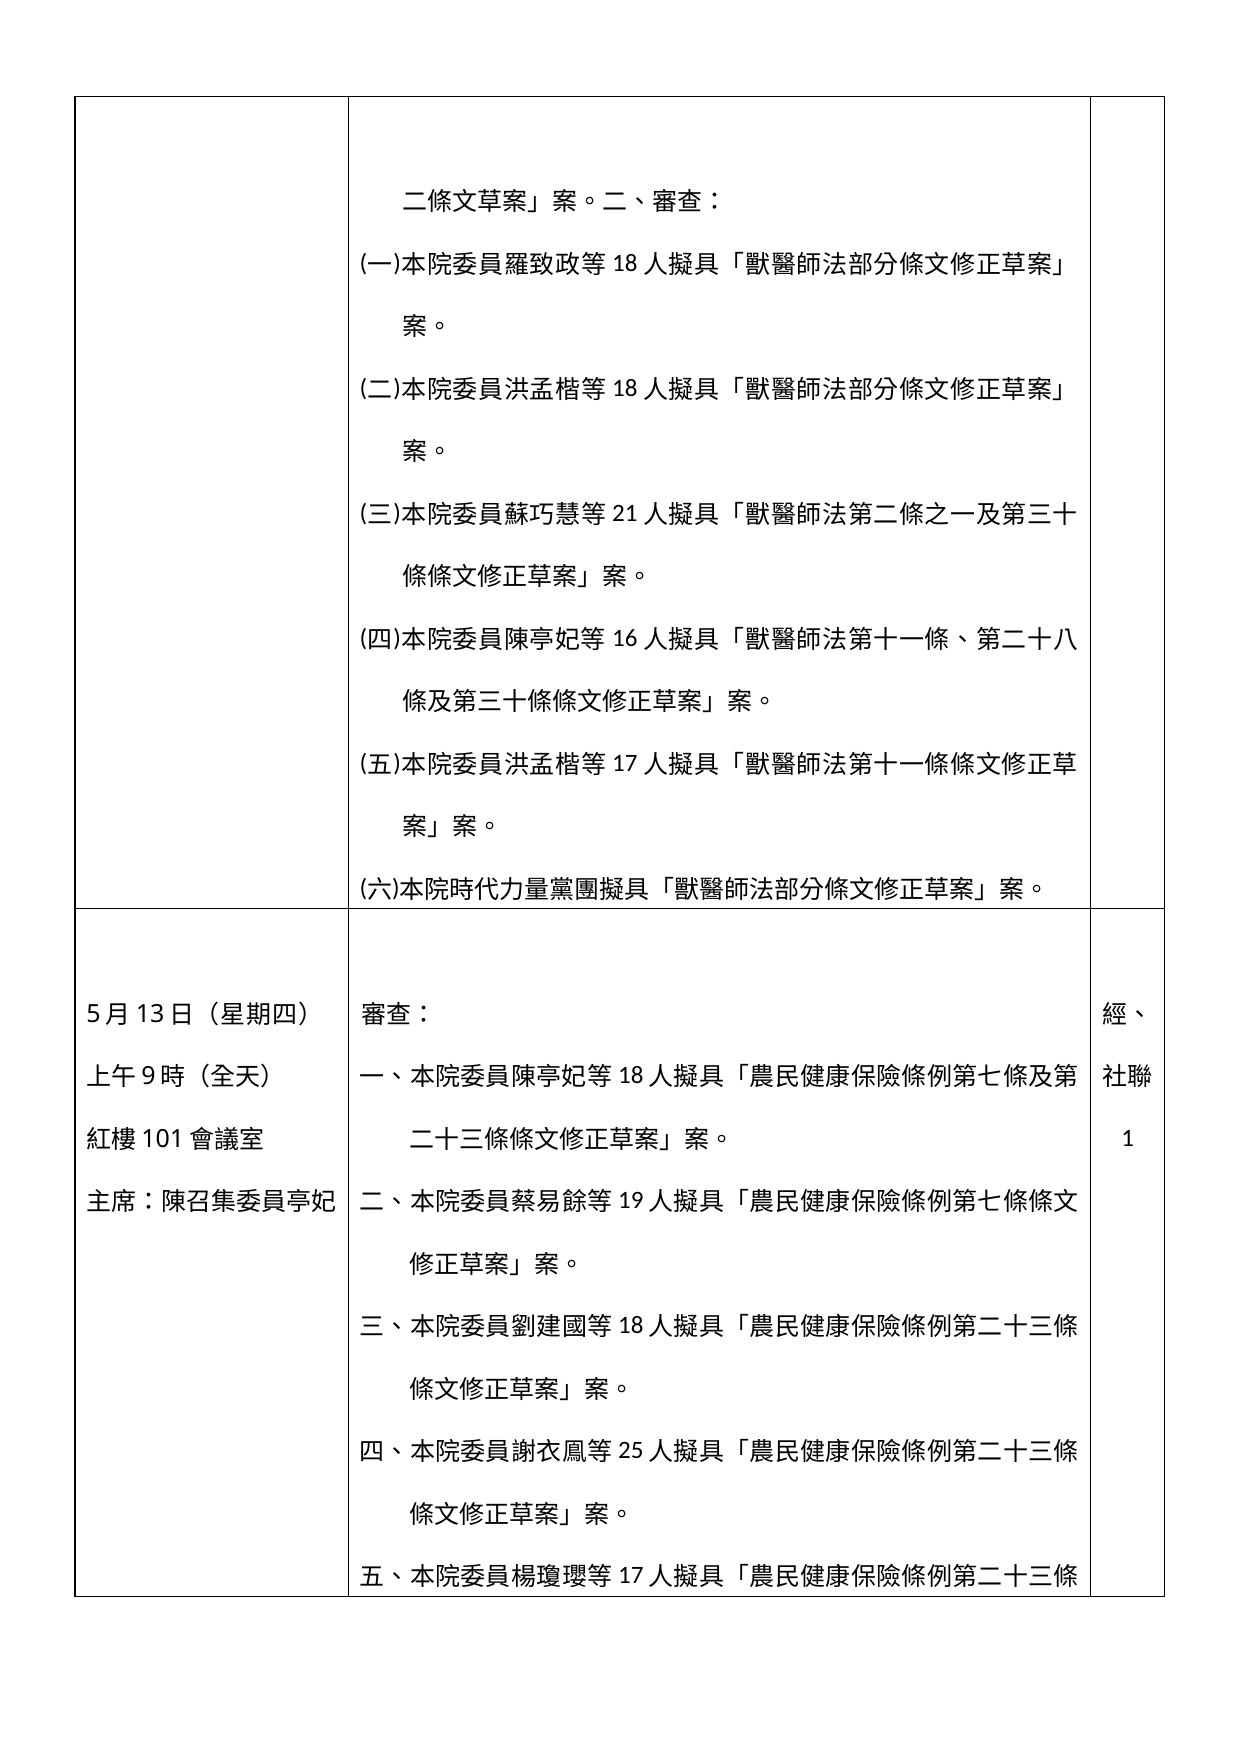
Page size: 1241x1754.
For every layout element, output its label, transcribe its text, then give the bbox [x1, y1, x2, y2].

table_cell [76, 97, 348, 908]
table_cell 經、社聯1 [1091, 909, 1164, 1596]
table_cell 二條文草案」案。二、審查： (一)本院委員羅致政等18人擬具「獸醫師法部分條文修正草案」案。 (二)本院委員洪孟楷等18人擬具「獸醫師法部分條文修正草案」案。 (三)本院委員蘇巧慧等21人擬具「獸醫師法第二條之一及第三十條條文修正草案」案。 (四)本院委員陳亭妃等16人擬具「獸醫師法第十一條、第二十八條及第三十條條文修正草案」案。 (五)本院委員洪孟楷等17人擬具「獸醫師法第十一條條文修正草案」案。 (六)本院時代力量黨團擬具「獸醫師法部分條文修正草案」案。 [349, 97, 1090, 908]
table_cell 5月13日（星期四） 上午9時（全天） 紅樓101會議室 主席：陳召集委員亭妃 [76, 909, 348, 1596]
table_cell [1091, 97, 1164, 908]
table_cell 審查： 一、本院委員陳亭妃等18人擬具「農民健康保險條例第七條及第二十三條條文修正草案」案。 二、本院委員蔡易餘等19人擬具「農民健康保險條例第七條條文修正草案」案。 三、本院委員劉建國等18人擬具「農民健康保險條例第二十三條條文修正草案」案。 四、本院委員謝衣鳯等25人擬具「農民健康保險條例第二十三條條文修正草案」案。 五、本院委員楊瓊瓔等17人擬具「農民健康保險條例第二十三條 [349, 909, 1090, 1596]
